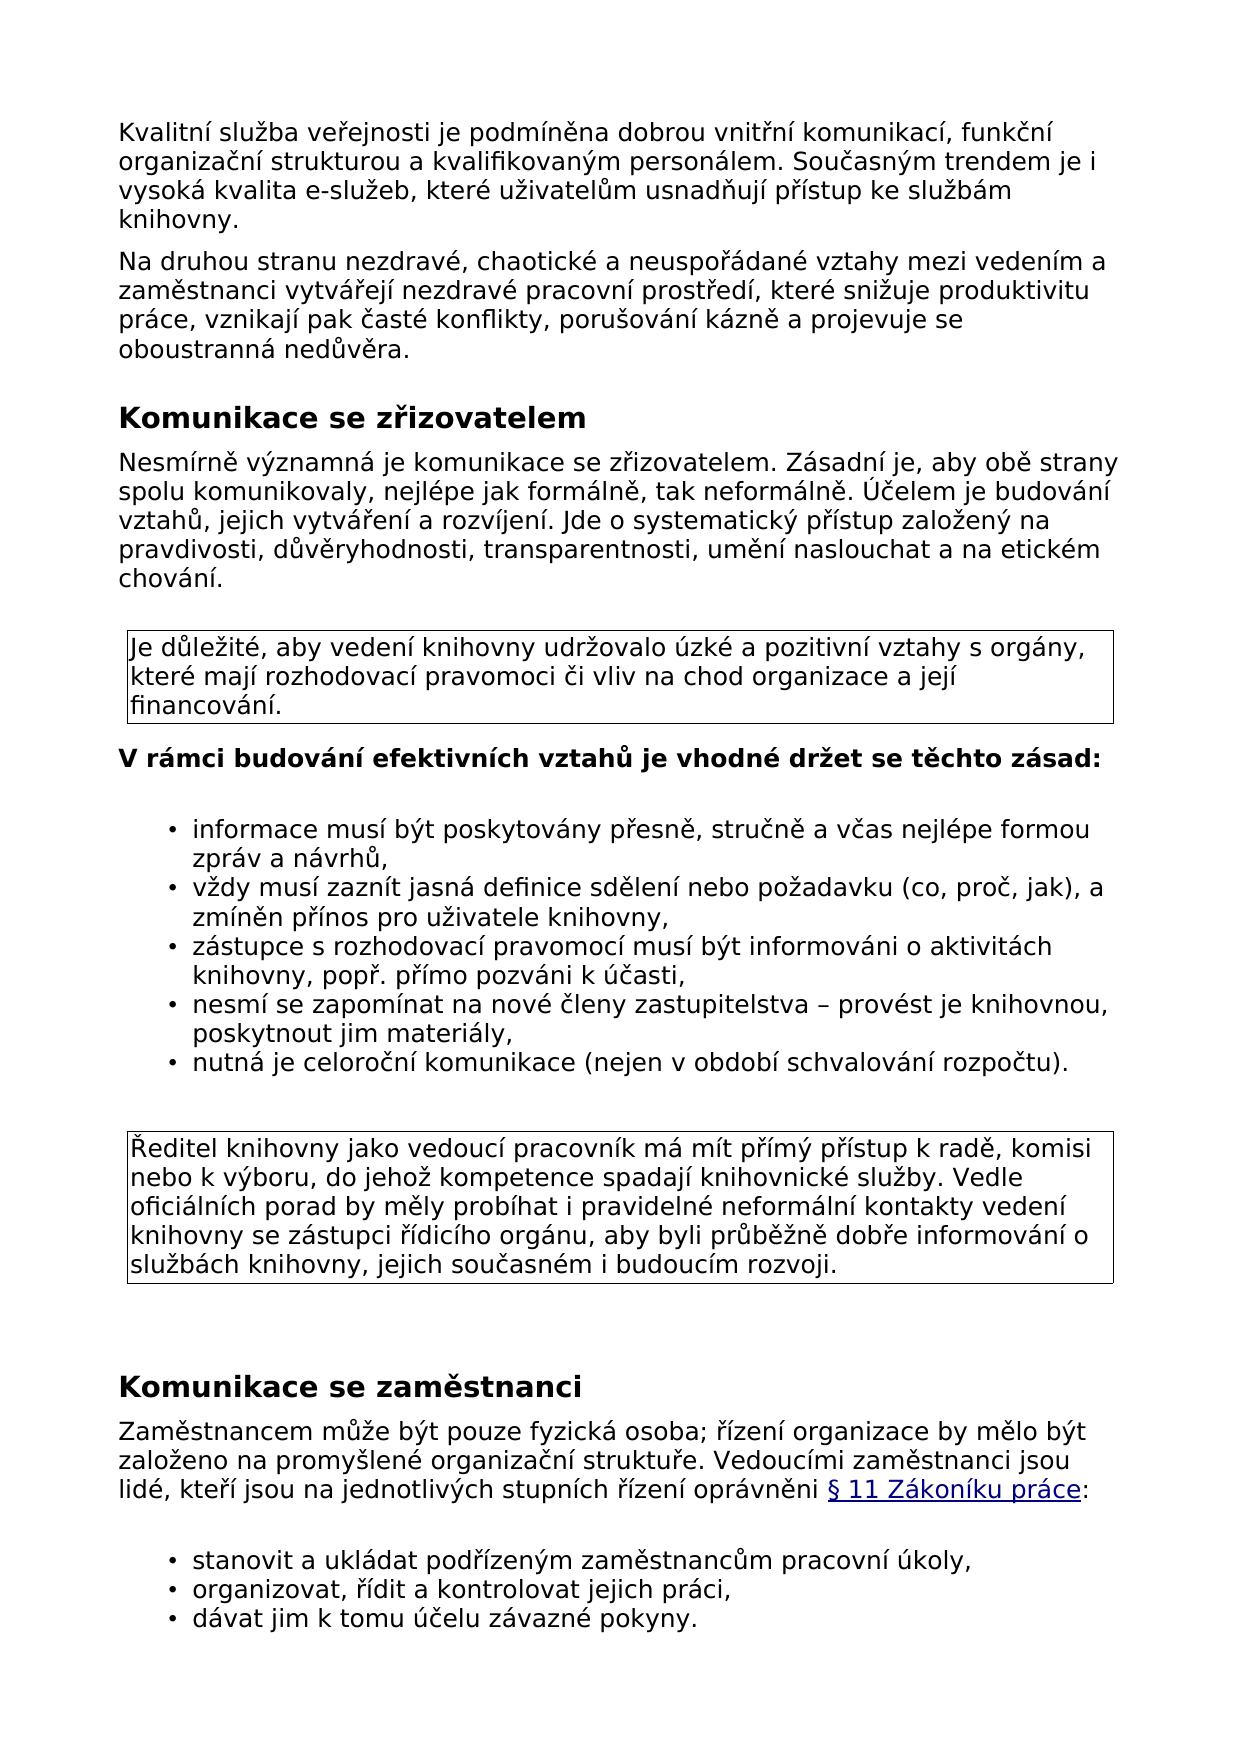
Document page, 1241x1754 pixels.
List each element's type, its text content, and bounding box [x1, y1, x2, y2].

list organizovat, řídit a kontrolovat jejich práci, [177, 1575, 1122, 1604]
text Nesmírně významná je komunikace se zřizovatelem. Zásadní je, aby obě strany spolu komunikovaly, nejlépe jak formálně, tak neformálně. Účelem je budování vztahů, jejich vytváření a rozvíjení. Jde o systematický přístup založený na pravdivosti, důvěryhodnosti, transparentnosti, umění naslouchat a na etickém chování. [118, 448, 1122, 594]
text Zaměstnancem může být pouze fyzická osoba; řízení organizace by mělo být založeno na promyšlené organizační struktuře. Vedoucími zaměstnanci jsou lidé, kteří jsou na jednotlivých stupních řízení oprávněni § 11 Zákoníku práce: [118, 1417, 1122, 1504]
table_header Je důležité, aby vedení knihovny udržovalo úzké a pozitivní vztahy s orgány, které mají rozhodovací pravomoci či vliv na chod organizace a její financování. [128, 631, 1113, 723]
list vždy musí zaznít jasná definice sdělení nebo požadavku (co, proč, jak), a zmíněn přínos pro uživatele knihovny, [177, 874, 1122, 932]
text Kvalitní služba veřejnosti je podmíněna dobrou vnitřní komunikací, funkční organizační strukturou a kvalifikovaným personálem. Současným trendem je i vysoká kvalita e-služeb, které uživatelům usnadňují přístup ke službám knihovny. [118, 118, 1122, 235]
list dávat jim k tomu účelu závazné pokyny. [177, 1604, 1122, 1634]
subtitle Komunikace se zaměstnanci [118, 1370, 1122, 1404]
text V rámci budování efektivních vztahů je vhodné držet se těchto zásad: [118, 606, 1122, 773]
list informace musí být poskytovány přesně, stručně a včas nejlépe formou zpráv a návrhů, [177, 815, 1122, 874]
table_header Ředitel knihovny jako vedoucí pracovník má mít přímý přístup k radě, komisi nebo k výboru, do jehož kompetence spadají knihovnické služby. Vedle oficiálních porad by měly probíhat i pravidelné neformální kontakty vedení knihovny se zástupci řídicího orgánu, aby byli průběžně dobře informování o službách knihovny, jejich současném i budoucím rozvoji. [128, 1132, 1113, 1283]
subtitle Komunikace se zřizovatelem [118, 401, 1122, 435]
list nutná je celoroční komunikace (nejen v období schvalování rozpočtu). [177, 1049, 1122, 1078]
text Na druhou stranu nezdravé, chaotické a neuspořádané vztahy mezi vedením a zaměstnanci vytvářejí nezdravé pracovní prostředí, které snižuje produktivitu práce, vznikají pak časté konflikty, porušování kázně a projevuje se oboustranná nedůvěra. [118, 247, 1122, 364]
list stanovit a ukládat podřízeným zaměstnancům pracovní úkoly, [177, 1546, 1122, 1575]
list zástupce s rozhodovací pravomocí musí být informováni o aktivitách knihovny, popř. přímo pozváni k účasti, [177, 932, 1122, 990]
list nesmí se zapomínat na nové členy zastupitelstva – provést je knihovnou, poskytnout jim materiály, [177, 990, 1122, 1049]
